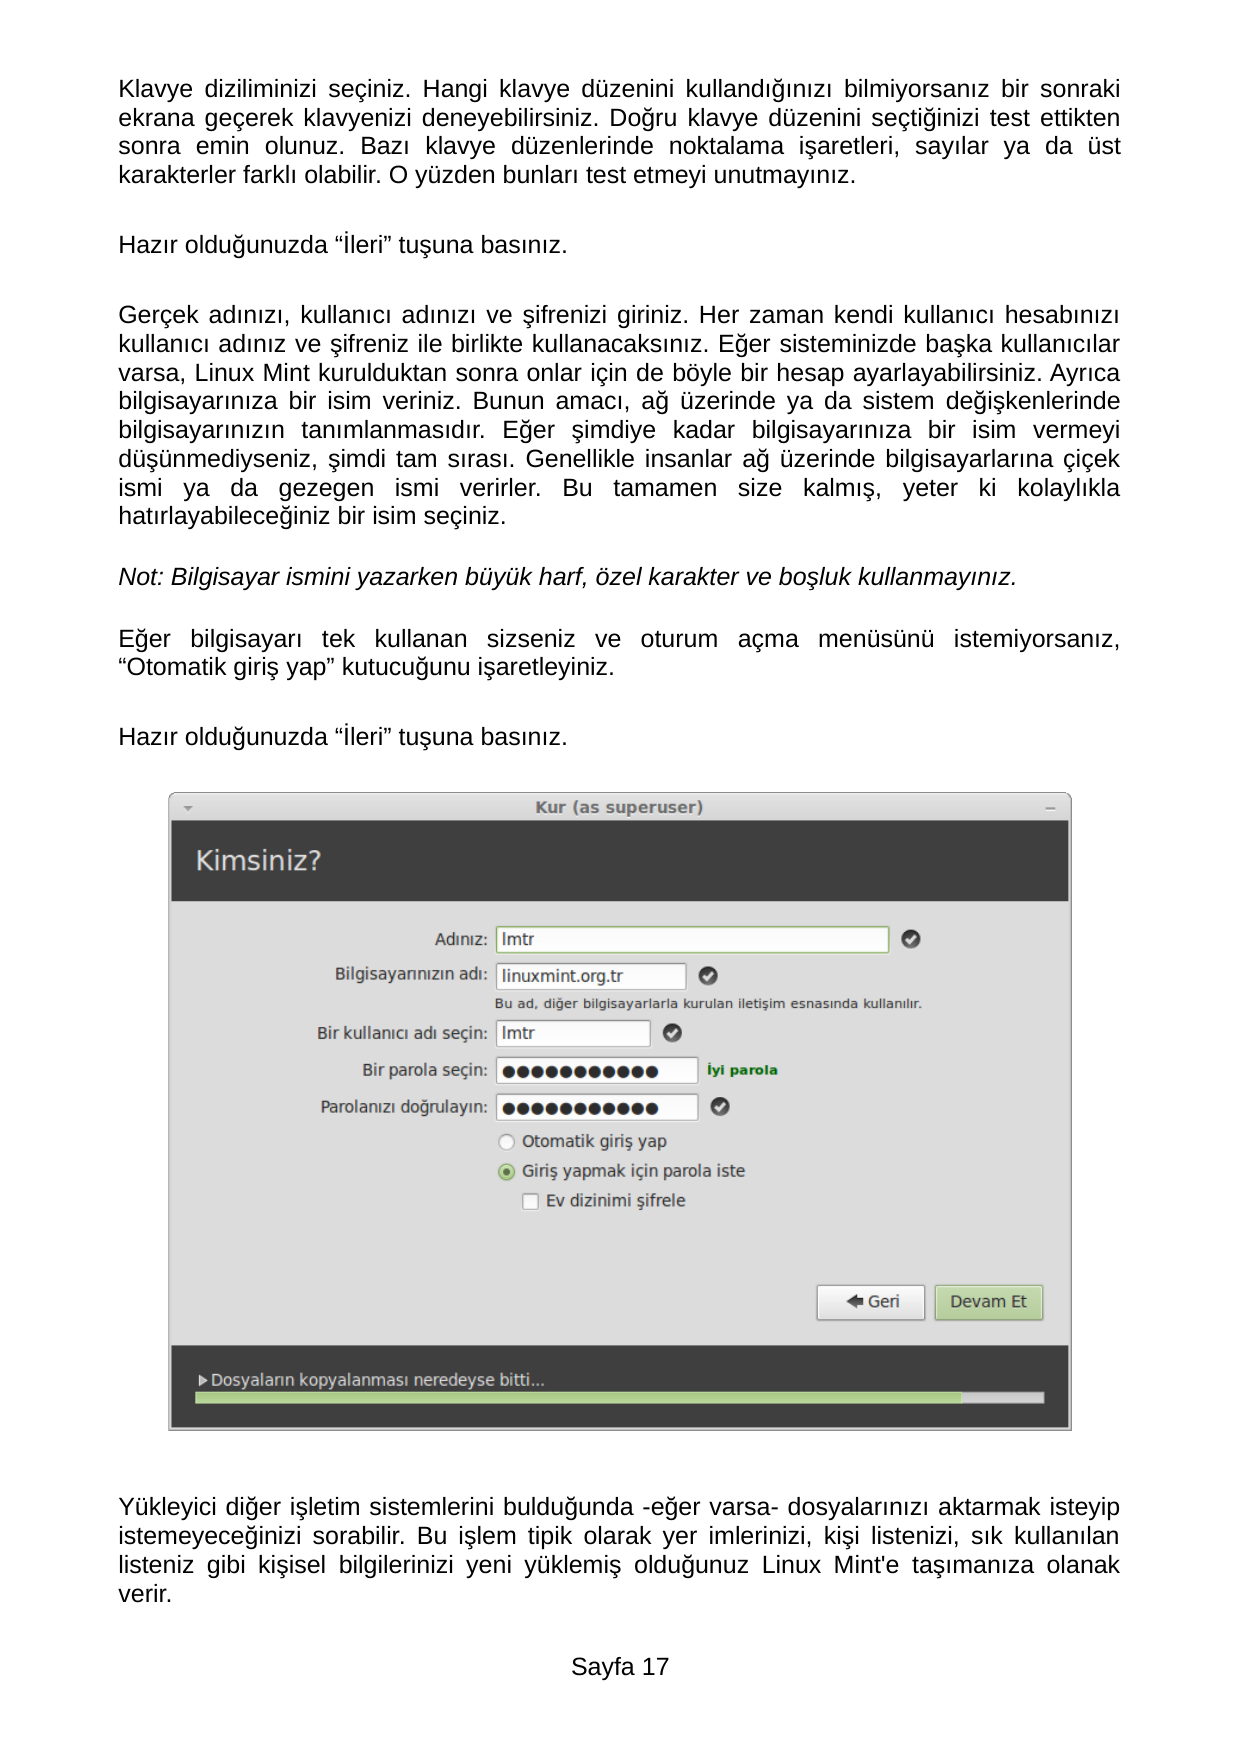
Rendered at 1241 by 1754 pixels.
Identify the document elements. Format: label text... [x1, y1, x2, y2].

text Eğer bilgisayarı tek kullanan sizseniz ve oturum açma menüsünü istemiyorsanız, “Otomatik giriş yap” kutucuğunu işaretleyiniz. [118, 623, 1122, 681]
picture [168, 792, 1072, 1431]
text Hazır olduğunuzda “İleri” tuşuna basınız. [118, 230, 1122, 259]
text Hazır olduğunuzda “İleri” tuşuna basınız. [118, 722, 1122, 751]
text Klavye diziliminizi seçiniz. Hangi klavye düzenini kullandığınızı bilmiyorsanız bir sonraki ekrana geçerek klavyenizi deneyebilirsiniz. Doğru klavye düzenini seçtiğinizi test ettikten sonra emin olunuz. Bazı klavye düzenlerinde noktalama işaretleri, sayılar ya da üst karakterler farklı olabilir. O yüzden bunları test etmeyi unutmayınız. [118, 74, 1122, 189]
text Not: Bilgisayar ismini yazarken büyük harf, özel karakter ve boşluk kullanmayınız. [118, 562, 1122, 591]
text Yükleyici diğer işletim sistemlerini bulduğunda -eğer varsa- dosyalarınızı aktarmak isteyip istemeyeceğinizi sorabilir. Bu işlem tipik olarak yer imlerinizi, kişi listenizi, sık kullanılan listeniz gibi kişisel bilgilerinizi yeni yüklemiş olduğunuz Linux Mint'e taşımanıza olanak verir. [118, 1492, 1122, 1607]
text Gerçek adınızı, kullanıcı adınızı ve şifrenizi giriniz. Her zaman kendi kullanıcı hesabınızı kullanıcı adınız ve şifreniz ile birlikte kullanacaksınız. Eğer sisteminizde başka kullanıcılar varsa, Linux Mint kurulduktan sonra onlar için de böyle bir hesap ayarlayabilirsiniz. Ayrıca bilgisayarınıza bir isim veriniz. Bunun amacı, ağ üzerinde ya da sistem değişkenlerinde bilgisayarınızın tanımlanmasıdır. Eğer şimdiye kadar bilgisayarınıza bir isim vermeyi düşünmediyseniz, şimdi tam sırası. Genellikle insanlar ağ üzerinde bilgisayarlarına çiçek ismi ya da gezegen ismi verirler. Bu tamamen size kalmış, yeter ki kolaylıkla hatırlayabileceğiniz bir isim seçiniz. [118, 300, 1122, 530]
